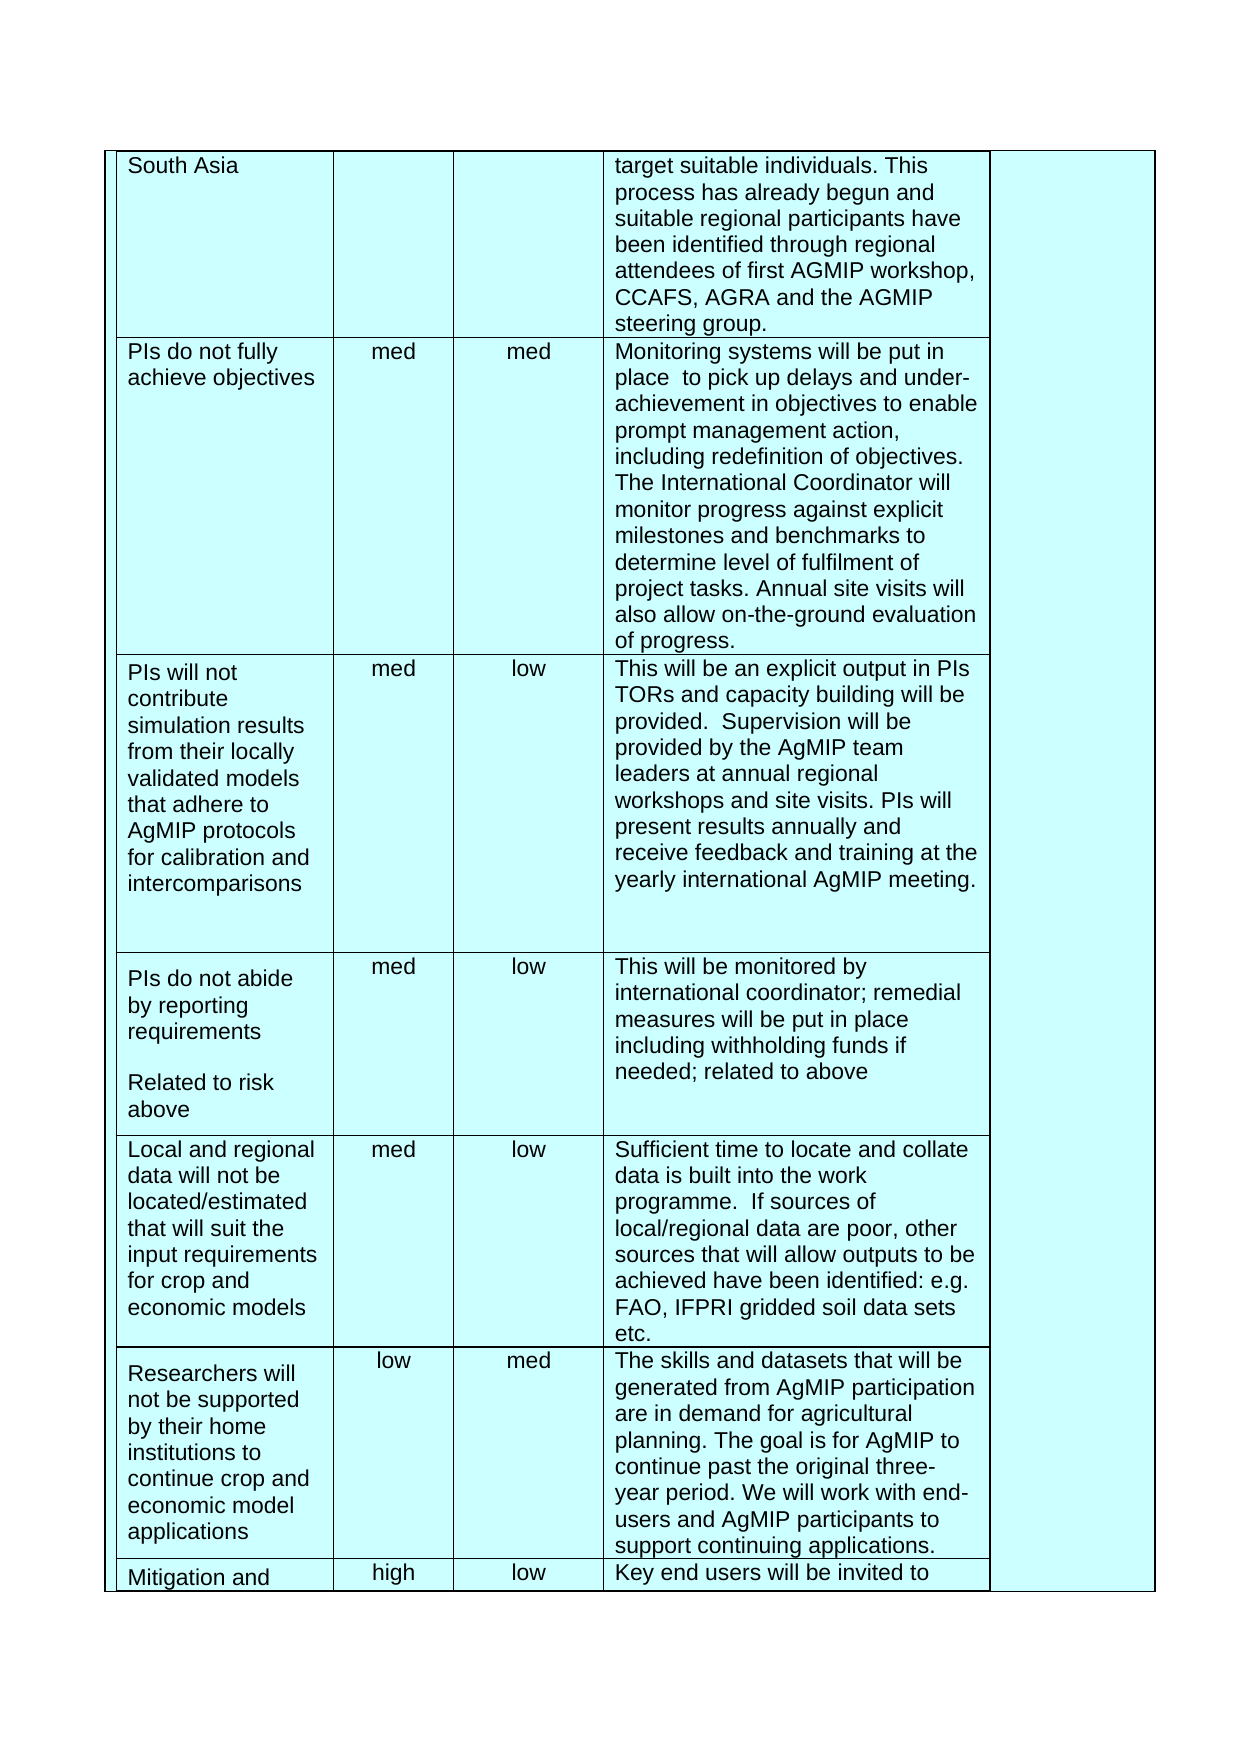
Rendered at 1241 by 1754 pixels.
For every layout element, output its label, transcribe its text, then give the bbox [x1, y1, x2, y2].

table_cell target suitable individuals. This process has already begun and suitable regional participants have been identified through regional attendees of first AGMIP workshop, CCAFS, AGRA and the AGMIP steering group. [604, 152, 989, 337]
table_cell South Asia [117, 152, 333, 337]
table_cell low [454, 1559, 603, 1590]
table_cell Sufficient time to locate and collate data is built into the work programme. If sources of local/regional data are poor, other sources that will allow outputs to be achieved have been identified: e.g. FAO, IFPRI gridded soil data sets etc. [604, 1136, 989, 1346]
table_cell low [454, 655, 603, 952]
table_cell PIs do not fully achieve objectives [117, 338, 333, 654]
table_cell med [334, 1136, 453, 1346]
table_cell low [454, 1136, 603, 1346]
table_cell high [334, 1559, 453, 1590]
table_cell Researchers will not be supported by their home institutions to continue crop and economic model applications [117, 1348, 333, 1558]
table_cell Key end users will be invited to [604, 1559, 989, 1590]
table_cell [106, 151, 116, 1591]
table_cell Monitoring systems will be put in place to pick up delays and under-achievement in objectives to enable prompt management action, including redefinition of objectives. The International Coordinator will monitor progress against explicit milestones and benchmarks to determine level of fulfilment of project tasks. Annual site visits will also allow on-the-ground evaluation of progress. [604, 338, 989, 654]
table_cell low [454, 953, 603, 1134]
table_cell [334, 152, 453, 337]
table_cell med [334, 338, 453, 654]
table_cell med [454, 1348, 603, 1558]
table_cell PIs do not abide by reporting requirements Related to risk above [117, 953, 333, 1134]
table_cell Local and regional data will not be located/estimated that will suit the input requirements for crop and economic models [117, 1136, 333, 1346]
table_cell The skills and datasets that will be generated from AgMIP participation are in demand for agricultural planning. The goal is for AgMIP to continue past the original three-year period. We will work with end-users and AgMIP participants to support continuing applications. [604, 1348, 989, 1558]
table_cell med [454, 338, 603, 654]
table_cell med [334, 655, 453, 952]
table_cell This will be an explicit output in PIs TORs and capacity building will be provided. Supervision will be provided by the AgMIP team leaders at annual regional workshops and site visits. PIs will present results annually and receive feedback and training at the yearly international AgMIP meeting. [604, 655, 989, 952]
table_cell low [334, 1348, 453, 1558]
table_cell [991, 151, 1154, 1591]
table_cell med [334, 953, 453, 1134]
table_cell PIs will not contribute simulation results from their locally validated models that adhere to AgMIP protocols for calibration and intercomparisons [117, 655, 333, 952]
table_cell [454, 152, 603, 337]
table_cell This will be monitored by international coordinator; remedial measures will be put in place including withholding funds if needed; related to above [604, 953, 989, 1134]
table_cell Mitigation and [117, 1559, 333, 1590]
